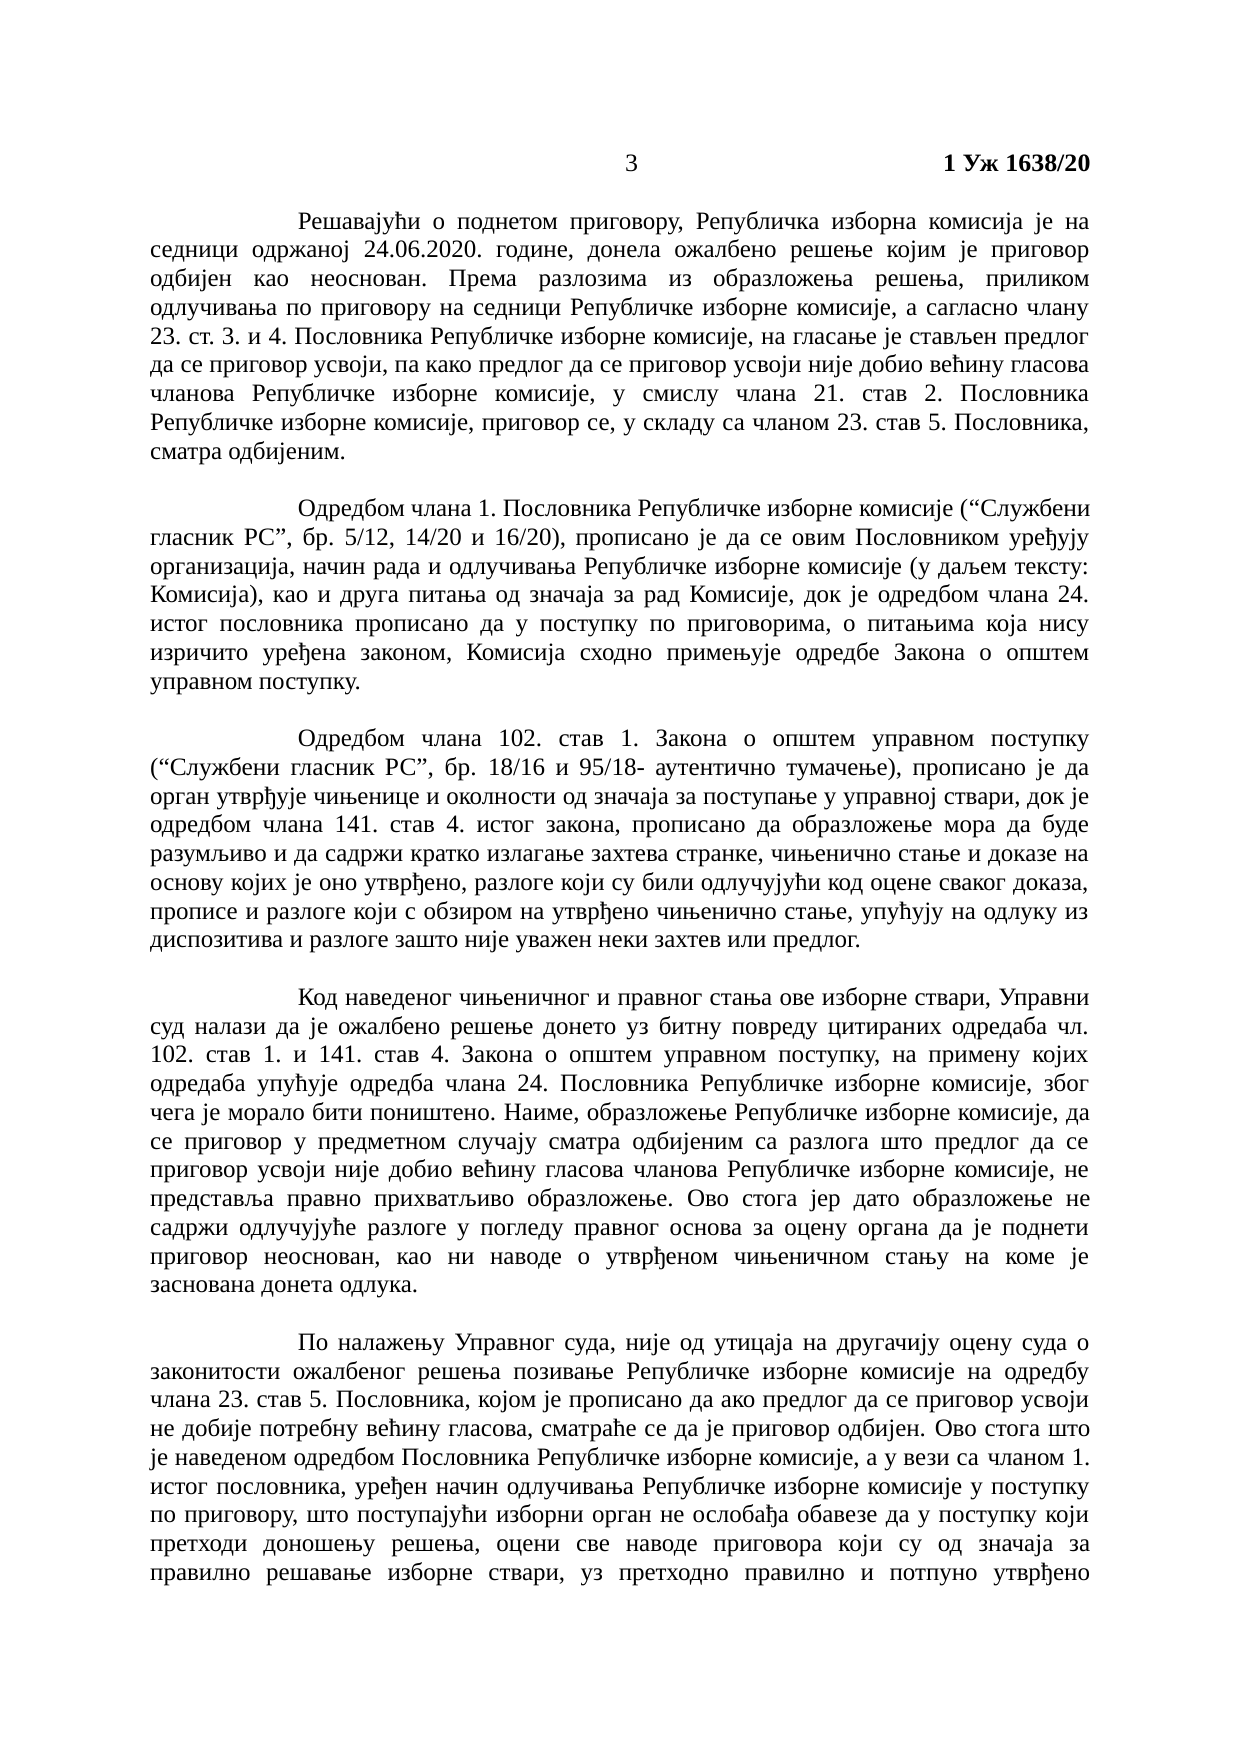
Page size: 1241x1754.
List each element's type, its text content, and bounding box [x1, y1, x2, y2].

text Одредбом члана 1. Пословника Републичке изборне комисије (“Службени гласник РС”, бр. 5/12, 14/20 и 16/20), прописано је да се овим Пословником уређују организација, начин рада и одлучивања Републичке изборне комисије (у даљем тексту: Комисија), као и друга питања од значаја за рад Комисије, док је одредбом члана 24. истог пословника прописано да у поступку по приговорима, о питањима која нису изричито уређена законом, Комисија сходно примењује одредбе Закона о општем управном поступку. [150, 493, 1090, 694]
text Решавајући о поднетом приговору, Републичка изборна комисија је на седници одржаној 24.06.2020. године, донела ожалбено решење којим је приговор одбијен као неоснован. Према разлозима из образложења решења, приликом одлучивања по приговору на седници Републичке изборне комисије, а сагласно члану 23. ст. 3. и 4. Пословника Републичке изборне комисије, на гласање је стављен предлог да се приговор усвоји, па како предлог да се приговор усвоји није добио већину гласова чланова Републичке изборне комисије, у смислу члана 21. став 2. Пословника Републичке изборне комисије, приговор се, у складу са чланом 23. став 5. Пословника, сматра одбијеним. [150, 206, 1090, 464]
text Код наведеног чињеничног и правног стања ове изборне ствари, Управни суд налази да је ожалбено решење донето уз битну повреду цитираних одредаба чл. 102. став 1. и 141. став 4. Закона о општем управном поступку, на примену којих одредаба упућује одредба члана 24. Пословника Републичке изборне комисије, због чега је морало бити поништено. Наиме, образложење Републичке изборне комисије, да се приговор у предметном случају сматра одбијеним са разлога што предлог да се приговор усвоји није добио већину гласова чланова Републичке изборне комисије, не представља правно прихватљиво образложење. Ово стога јер дато образложење не садржи одлучујуће разлоге у погледу правног основа за оцену органа да је поднети приговор неоснован, као ни наводе о утврђеном чињеничном стању на коме је заснована донета одлука. [150, 982, 1090, 1298]
text Одредбом члана 102. став 1. Закона о општем управном поступку (“Службени гласник РС”, бр. 18/16 и 95/18- аутентично тумачење), прописано је да орган утврђује чињенице и околности од значаја за поступање у управној ствари, док је одредбом члана 141. став 4. истог закона, прописано да образложење мора да буде разумљиво и да садржи кратко излагање захтева странке, чињенично стање и доказе на основу којих је оно утврђено, разлоге који су били одлучујући код оцене сваког доказа, прописе и разлоге који с обзиром на утврђено чињенично стање, упућују на одлуку из диспозитива и разлоге зашто није уважен неки захтев или предлог. [150, 723, 1090, 953]
text По налажењу Управног суда, није од утицаја на другачију оцену суда о законитости ожалбеног решења позивање Републичке изборне комисије на одредбу члана 23. став 5. Пословника, којом је прописано да ако предлог да се приговор усвоји не добије потребну већину гласова, сматраће се да је приговор одбијен. Ово стога што је наведеном одредбом Пословника Републичке изборне комисије, а у вези са чланом 1. истог пословника, уређен начин одлучивања Републичке изборне комисије у поступку по приговору, што поступајући изборни орган не ослобађа обавезе да у поступку који претходи доношењу решења, оцени све наводе приговора који су од значаја за правилно решавање изборне ствари, уз претходно правилно и потпуно утврђено [150, 1327, 1090, 1586]
